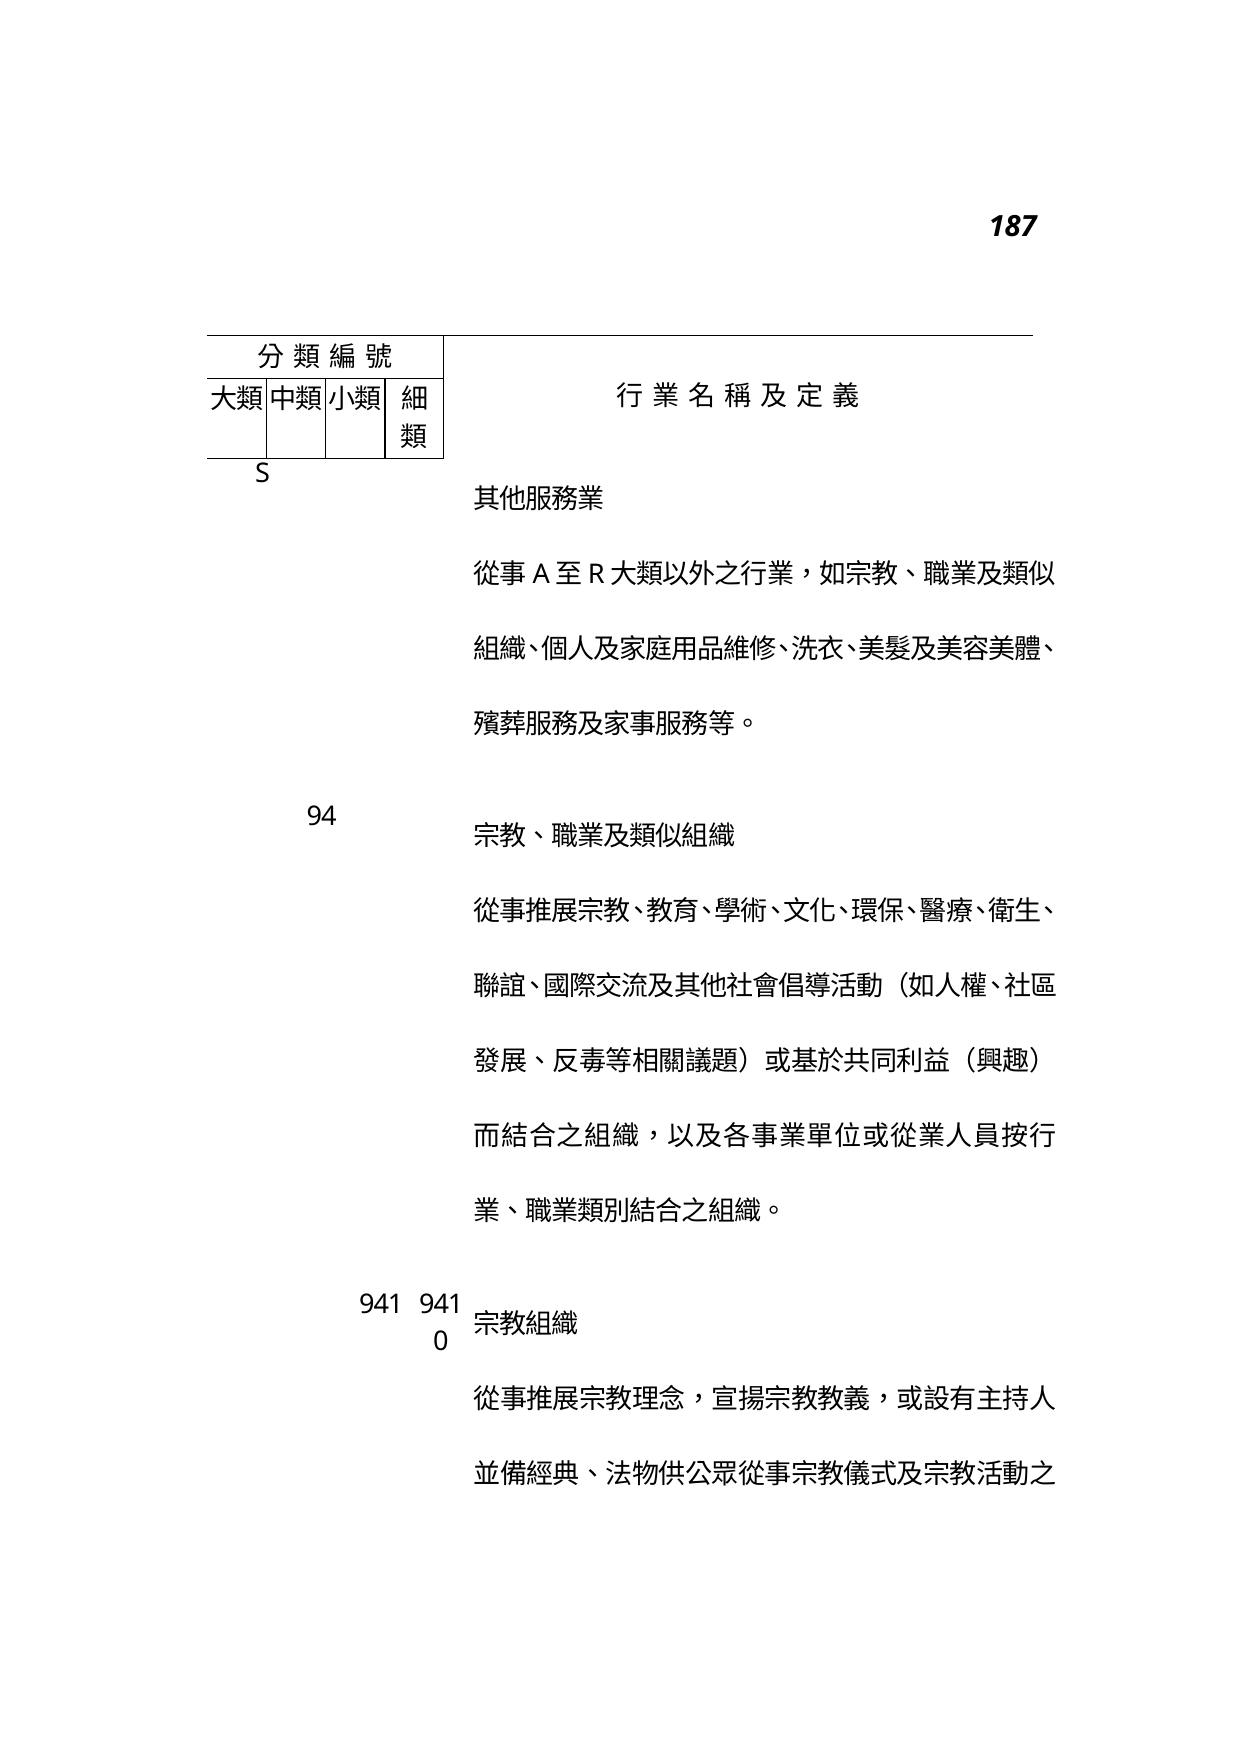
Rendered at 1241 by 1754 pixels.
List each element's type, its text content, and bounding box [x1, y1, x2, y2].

table_cell 941 [351, 1284, 412, 1509]
table_header 行 業 名 稱 及 定 義 [444, 336, 1032, 458]
table_cell S [233, 459, 292, 796]
table_cell [1033, 378, 1060, 458]
table_cell 宗教、職業及類似組織 從事推展宗教、教育、學術、文化、環保、醫療、衛生、聯誼、國際交流及其他社會倡導活動（如人權、社區發展、反毒等相關議題）或基於共同利益（興趣）而結合之組織，以及各事業單位或從業人員按行業、職業類別結合之組織。 [470, 796, 1060, 1284]
table_cell [412, 458, 470, 796]
table_cell [207, 1284, 233, 1509]
table_cell 細類 [386, 379, 443, 458]
table_header [1033, 335, 1060, 378]
table_cell 其他服務業 從事A至R大類以外之行業，如宗教、職業及類似組織、個人及家庭用品維修、洗衣、美髮及美容美體、殯葬服務及家事服務等。 [470, 458, 1060, 796]
table_cell 9410 [412, 1284, 470, 1509]
table_cell 大類 [207, 379, 266, 458]
table_cell [233, 1284, 292, 1509]
table_cell [351, 796, 412, 1284]
table_cell [233, 796, 292, 1284]
table_header 分 類 編 號 [207, 336, 443, 378]
table_cell [293, 1284, 351, 1509]
table_cell [351, 459, 412, 796]
table_cell [293, 459, 351, 796]
table_cell 94 [293, 796, 351, 1284]
table_cell 宗教組織 從事推展宗教理念，宣揚宗教教義，或設有主持人並備經典、法物供公眾從事宗教儀式及宗教活動之 [470, 1284, 1060, 1509]
table_cell [207, 796, 233, 1284]
table_cell 中類 [267, 379, 325, 458]
table_cell [412, 796, 470, 1284]
table_cell [207, 459, 233, 796]
table_cell 小類 [326, 379, 384, 458]
